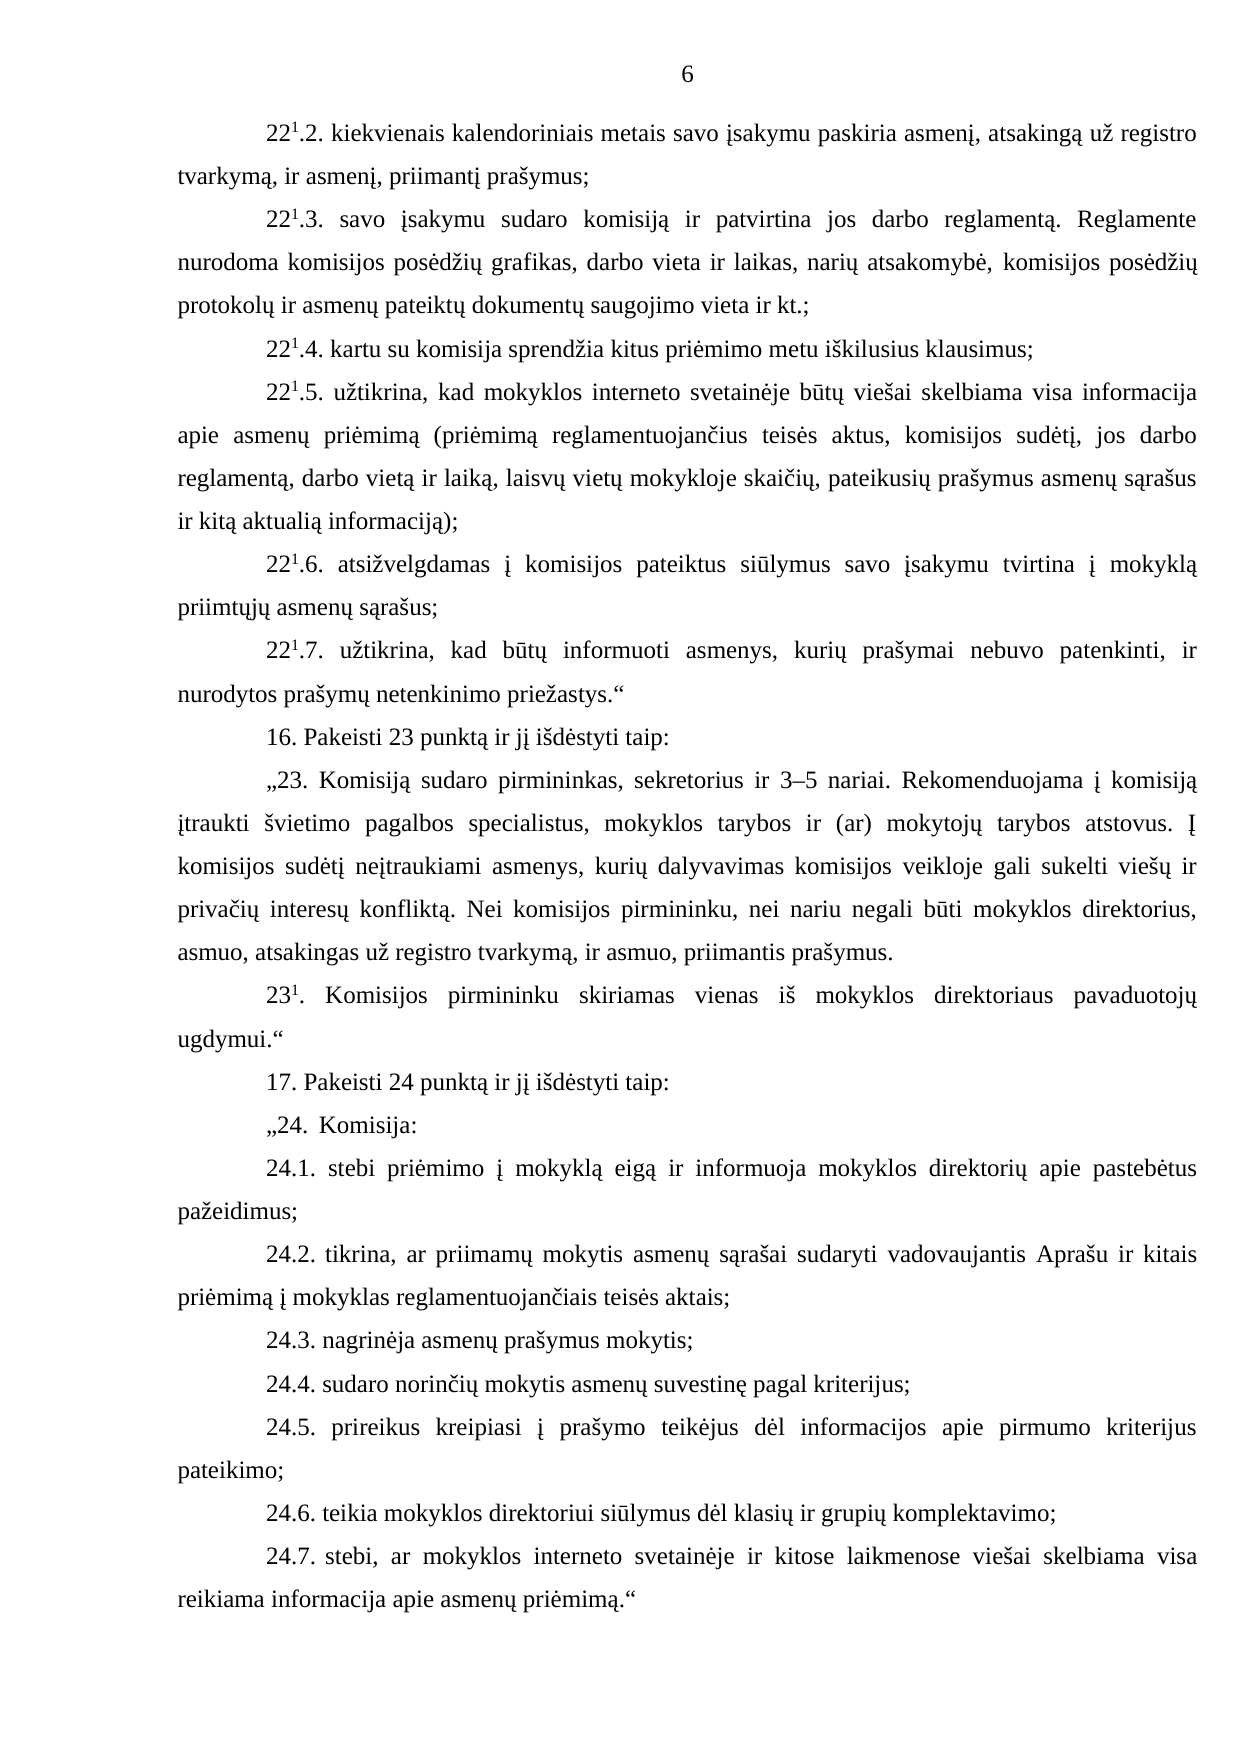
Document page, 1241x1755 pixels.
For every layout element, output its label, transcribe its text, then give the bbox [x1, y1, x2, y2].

text 17. Pakeisti 24 punktą ir jį išdėstyti taip: [177, 1067, 1198, 1096]
text 24.3. nagrinėja asmenų prašymus mokytis; [177, 1326, 1198, 1354]
text 221.2. kiekvienais kalendoriniais metais savo įsakymu paskiria asmenį, atsakingą už registro tvarkymą, ir asmenį, priimantį prašymus; [177, 118, 1198, 190]
text 24.2. tikrina, ar priimamų mokytis asmenų sąrašai sudaryti vadovaujantis Aprašu ir kitais priėmimą į mokyklas reglamentuojančiais teisės aktais; [177, 1239, 1198, 1311]
text 16. Pakeisti 23 punktą ir jį išdėstyti taip: [177, 722, 1198, 751]
text 221.5. užtikrina, kad mokyklos interneto svetainėje būtų viešai skelbiama visa informacija apie asmenų priėmimą (priėmimą reglamentuojančius teisės aktus, komisijos sudėtį, jos darbo reglamentą, darbo vietą ir laiką, laisvų vietų mokykloje skaičių, pateikusių prašymus asmenų sąrašus ir kitą aktualią informaciją); [177, 377, 1198, 535]
text „23. Komisiją sudaro pirmininkas, sekretorius ir 3–5 nariai. Rekomenduojama į komisiją įtraukti švietimo pagalbos specialistus, mokyklos tarybos ir (ar) mokytojų tarybos atstovus. Į komisijos sudėtį neįtraukiami asmenys, kurių dalyvavimas komisijos veikloje gali sukelti viešų ir privačių interesų konfliktą. Nei komisijos pirmininku, nei nariu negali būti mokyklos direktorius, asmuo, atsakingas už registro tvarkymą, ir asmuo, priimantis prašymus. [177, 765, 1198, 966]
text 24.7. stebi, ar mokyklos interneto svetainėje ir kitose laikmenose viešai skelbiama visa reikiama informacija apie asmenų priėmimą.“ [177, 1541, 1198, 1613]
text 221.3. savo įsakymu sudaro komisiją ir patvirtina jos darbo reglamentą. Reglamente nurodoma komisijos posėdžių grafikas, darbo vieta ir laikas, narių atsakomybė, komisijos posėdžių protokolų ir asmenų pateiktų dokumentų saugojimo vieta ir kt.; [177, 204, 1198, 319]
text 221.7. užtikrina, kad būtų informuoti asmenys, kurių prašymai nebuvo patenkinti, ir nurodytos prašymų netenkinimo priežastys.“ [177, 636, 1198, 707]
text 231. Komisijos pirmininku skiriamas vienas iš mokyklos direktoriaus pavaduotojų ugdymui.“ [177, 981, 1198, 1052]
text 24.1. stebi priėmimo į mokyklą eigą ir informuoja mokyklos direktorių apie pastebėtus pažeidimus; [177, 1153, 1198, 1225]
text „24. Komisija: [177, 1110, 1198, 1139]
text 24.6. teikia mokyklos direktoriui siūlymus dėl klasių ir grupių komplektavimo; [177, 1498, 1198, 1527]
text 221.4. kartu su komisija sprendžia kitus priėmimo metu iškilusius klausimus; [177, 334, 1198, 362]
text 24.5. prireikus kreipiasi į prašymo teikėjus dėl informacijos apie pirmumo kriterijus pateikimo; [177, 1412, 1198, 1484]
text 24.4. sudaro norinčių mokytis asmenų suvestinę pagal kriterijus; [177, 1369, 1198, 1397]
text 221.6. atsižvelgdamas į komisijos pateiktus siūlymus savo įsakymu tvirtina į mokyklą priimtųjų asmenų sąrašus; [177, 549, 1198, 621]
